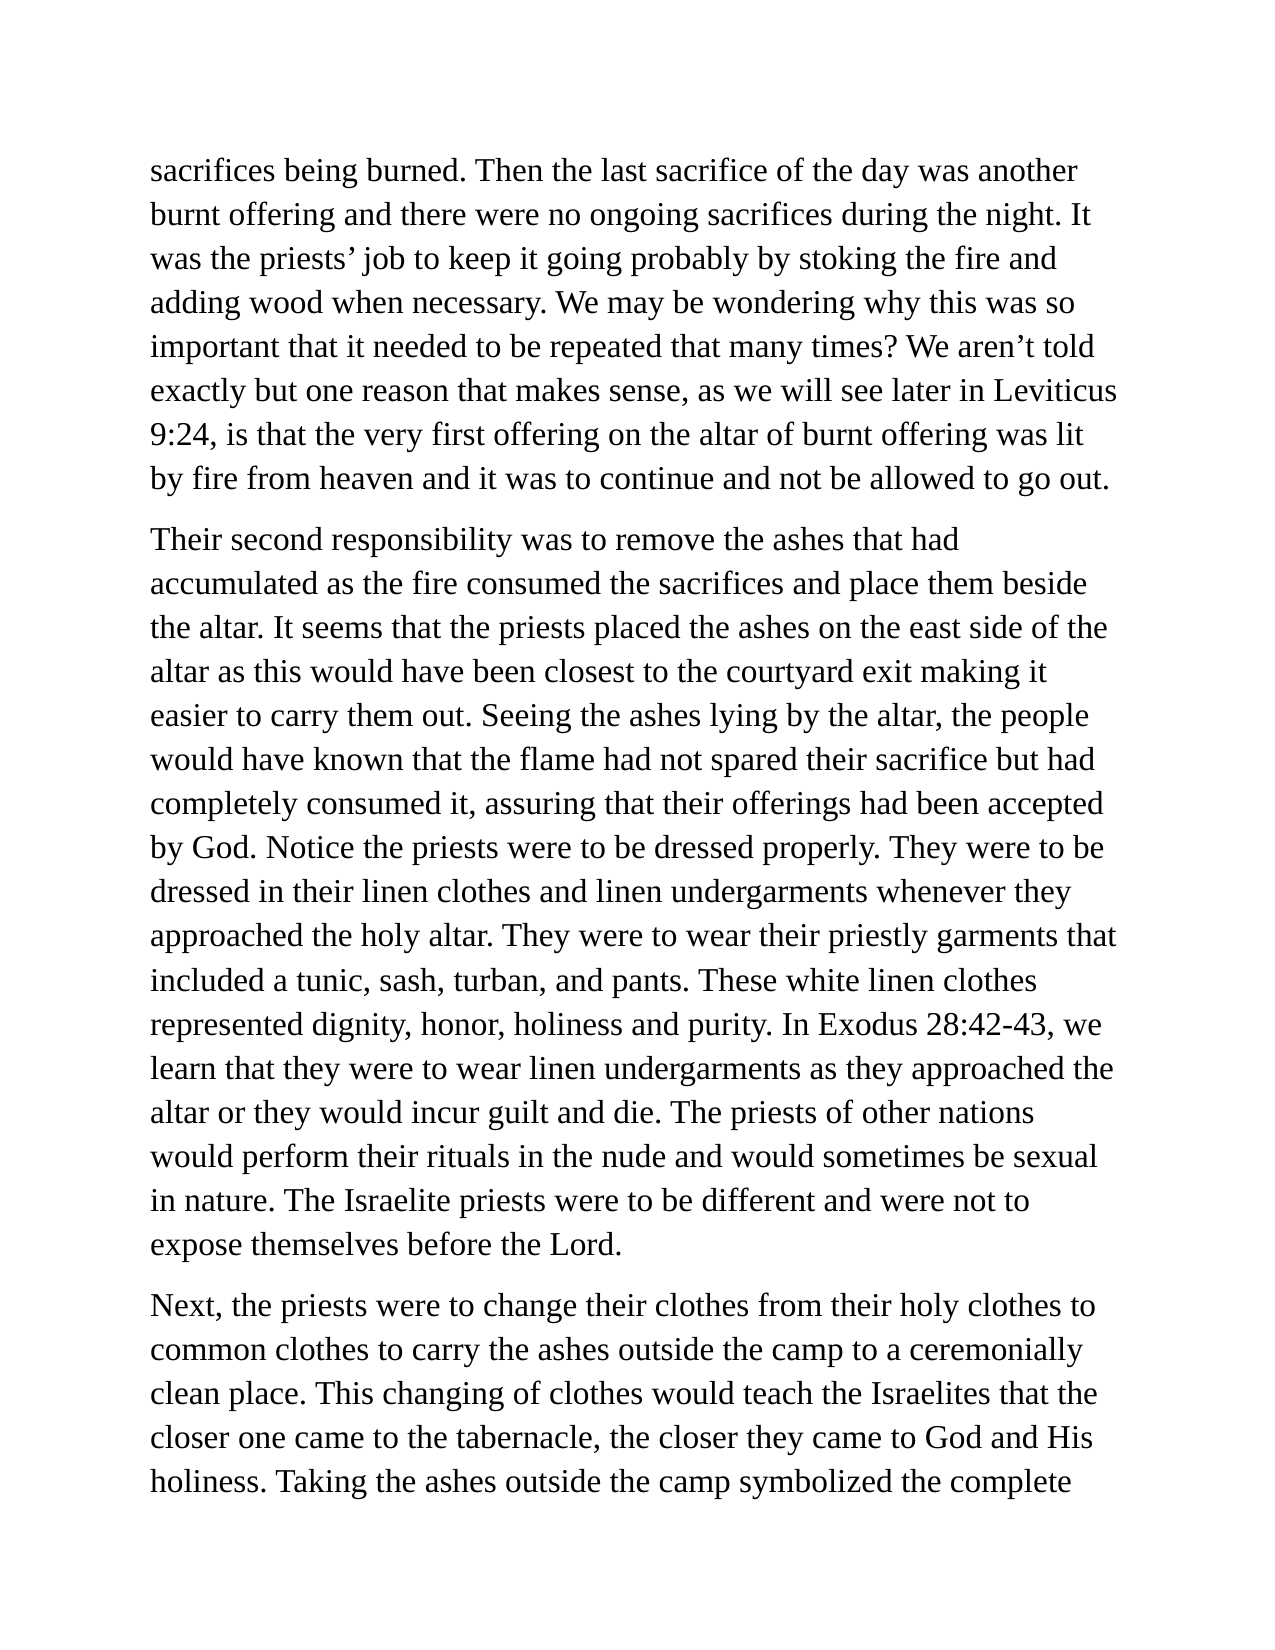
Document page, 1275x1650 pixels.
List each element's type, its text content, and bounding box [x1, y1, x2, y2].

text Next, the priests were to change their clothes from their holy clothes to common clothes to carry the ashes outside the camp to a ceremonially clean place. This changing of clothes would teach the Israelites that the closer one came to the tabernacle, the closer they came to God and His holiness. Taking the ashes outside the camp symbolized the complete [150, 1285, 1125, 1499]
text Their second responsibility was to remove the ashes that had accumulated as the fire consumed the sacrifices and place them beside the altar. It seems that the priests placed the ashes on the east side of the altar as this would have been closest to the courtyard exit making it easier to carry them out. Seeing the ashes lying by the altar, the people would have known that the flame had not spared their sacrifice but had completely consumed it, assuring that their offerings had been accepted by God. Notice the priests were to be dressed properly. They were to be dressed in their linen clothes and linen undergarments whenever they approached the holy altar. They were to wear their priestly garments that included a tunic, sash, turban, and pants. These white linen clothes represented dignity, honor, holiness and purity. In Exodus 28:42-43, we learn that they were to wear linen undergarments as they approached the altar or they would incur guilt and die. The priests of other nations would perform their rituals in the nude and would sometimes be sexual in nature. The Israelite priests were to be different and were not to expose themselves before the Lord. [150, 519, 1125, 1262]
text sacrifices being burned. Then the last sacrifice of the day was another burnt offering and there were no ongoing sacrifices during the night. It was the priests’ job to keep it going probably by stoking the fire and adding wood when necessary. We may be wondering why this was so important that it needed to be repeated that many times? We aren’t told exactly but one reason that makes sense, as we will see later in Leviticus 9:24, is that the very first offering on the altar of burnt offering was lit by fire from heaven and it was to continue and not be allowed to go out. [150, 150, 1125, 497]
